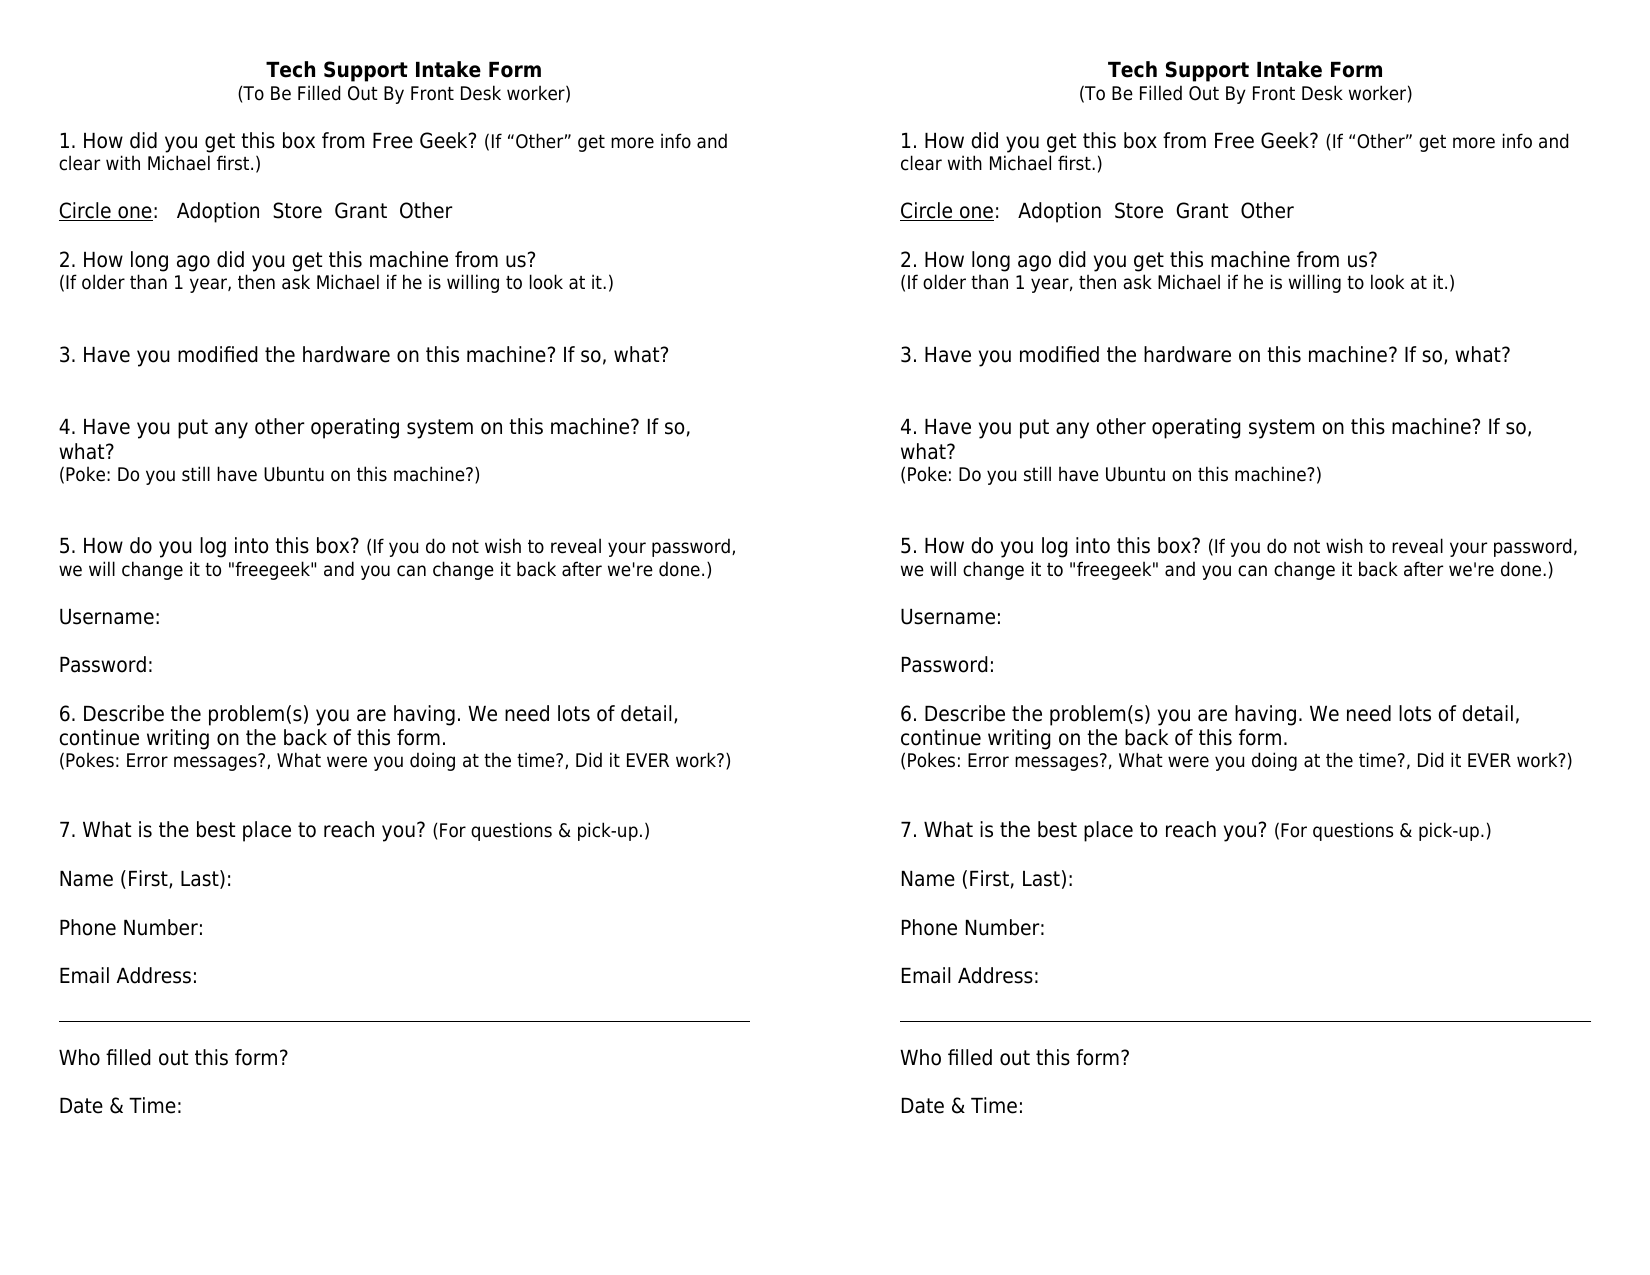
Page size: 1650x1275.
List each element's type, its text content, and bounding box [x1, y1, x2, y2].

text Date & Time: [58, 1094, 750, 1118]
text Email Address: [900, 964, 1591, 988]
text Phone Number: [900, 916, 1591, 940]
text 4. Have you put any other operating system on this machine? If so, what? [58, 415, 750, 464]
text Who filled out this form? [900, 1046, 1591, 1070]
text Date & Time: [900, 1094, 1591, 1118]
text (Poke: Do you still have Ubuntu on this machine?) [58, 464, 750, 486]
text Who filled out this form? [58, 1046, 750, 1070]
text 4. Have you put any other operating system on this machine? If so, what? [900, 415, 1591, 464]
text Tech Support Intake Form [900, 58, 1591, 83]
text (If older than 1 year, then ask Michael if he is willing to look at it.) [58, 272, 750, 294]
text Circle one: Adoption Store Grant Other [58, 199, 750, 224]
text Name (First, Last): [900, 867, 1591, 891]
text 5. How do you log into this box? (If you do not wish to reveal your password, we will change it to "freegeek" and you can change it back after we're done.) [900, 534, 1591, 581]
text 1. How did you get this box from Free Geek? (If “Other” get more info and clear with Michael first.) [900, 129, 1591, 175]
text 3. Have you modified the hardware on this machine? If so, what? [58, 343, 750, 367]
text Phone Number: [58, 916, 750, 940]
text Username: [58, 605, 750, 629]
text Username: [900, 605, 1591, 629]
text 6. Describe the problem(s) you are having. We need lots of detail, continue writing on the back of this form. [58, 702, 750, 750]
text 6. Describe the problem(s) you are having. We need lots of detail, continue writing on the back of this form. [900, 702, 1591, 750]
text Password: [58, 653, 750, 678]
text Circle one: Adoption Store Grant Other [900, 199, 1591, 224]
text 7. What is the best place to reach you? (For questions & pick-up.) [58, 818, 750, 843]
text 2. How long ago did you get this machine from us? [900, 248, 1591, 272]
text 3. Have you modified the hardware on this machine? If so, what? [900, 343, 1591, 367]
text (Pokes: Error messages?, What were you doing at the time?, Did it EVER work?) [58, 750, 750, 772]
text 1. How did you get this box from Free Geek? (If “Other” get more info and clear with Michael first.) [58, 129, 750, 175]
text 7. What is the best place to reach you? (For questions & pick-up.) [900, 818, 1591, 843]
text Name (First, Last): [58, 867, 750, 891]
text 5. How do you log into this box? (If you do not wish to reveal your password, we will change it to "freegeek" and you can change it back after we're done.) [58, 534, 750, 581]
text (Poke: Do you still have Ubuntu on this machine?) [900, 464, 1591, 486]
text (Pokes: Error messages?, What were you doing at the time?, Did it EVER work?) [900, 750, 1591, 772]
text Email Address: [58, 964, 750, 988]
text (If older than 1 year, then ask Michael if he is willing to look at it.) [900, 272, 1591, 294]
text Password: [900, 653, 1591, 678]
text 2. How long ago did you get this machine from us? [58, 248, 750, 272]
text (To Be Filled Out By Front Desk worker) [58, 83, 750, 105]
text (To Be Filled Out By Front Desk worker) [900, 83, 1591, 105]
text Tech Support Intake Form [58, 58, 750, 83]
